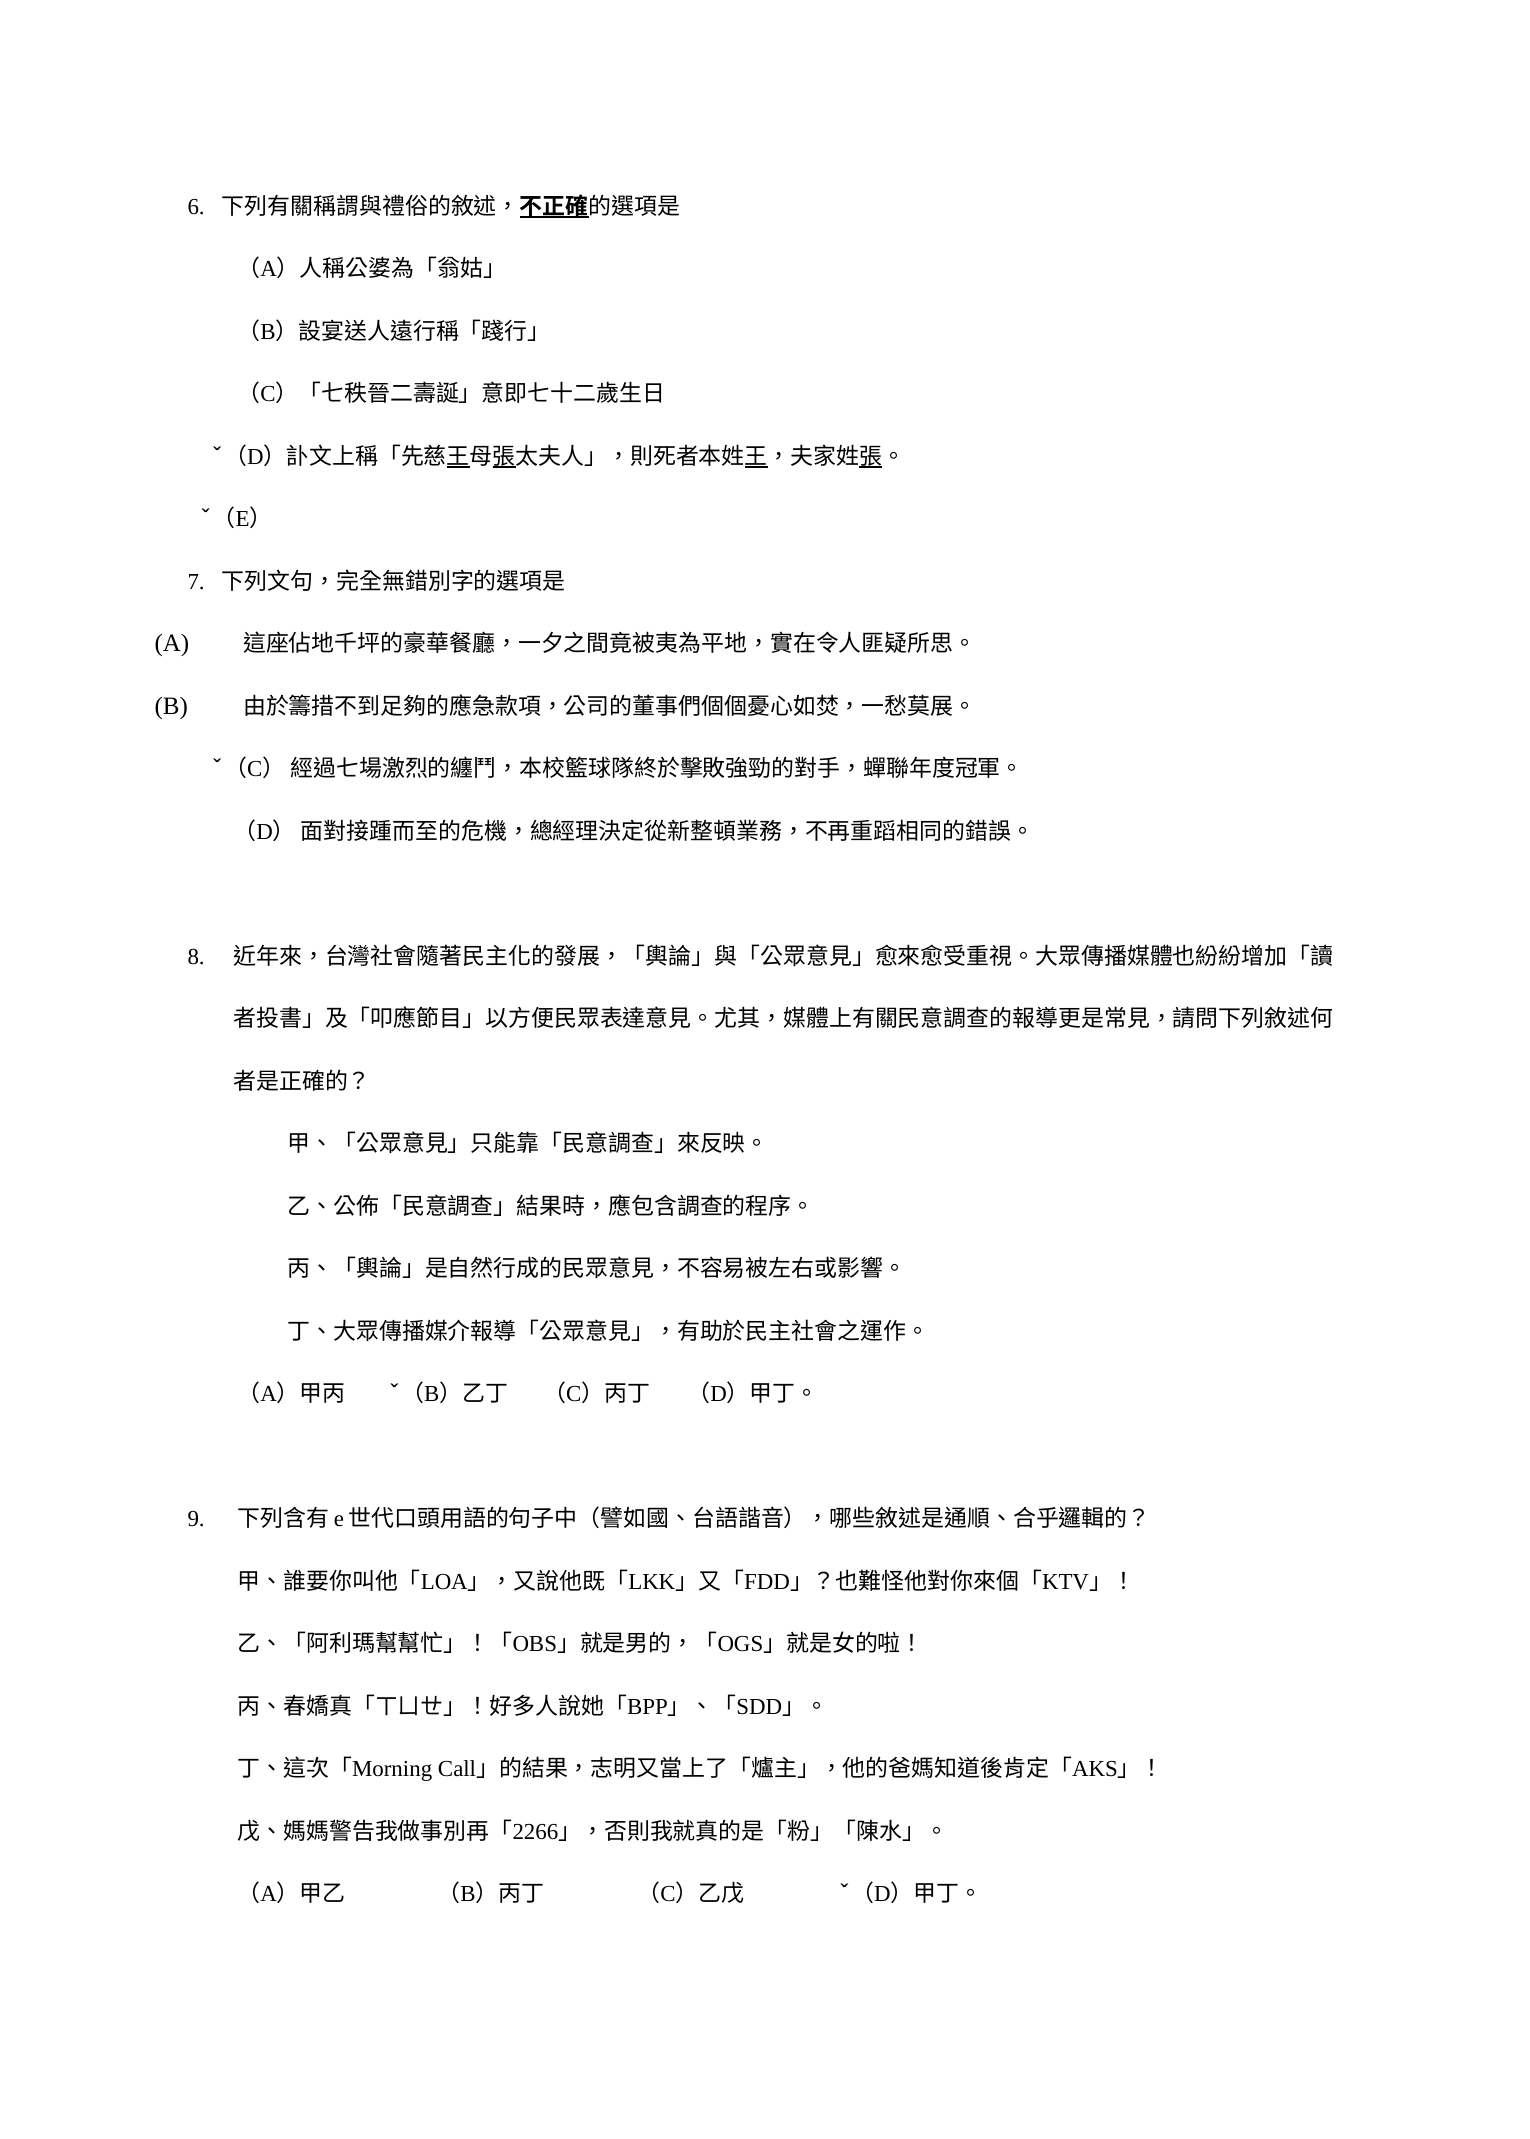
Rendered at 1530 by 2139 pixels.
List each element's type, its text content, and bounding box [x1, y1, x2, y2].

list 由於籌措不到足夠的應急款項，公司的董事們個個憂心如焚，一愁莫展。 [154, 663, 1342, 725]
text 8. 近年來，台灣社會隨著民主化的發展，「輿論」與「公眾意見」愈來愈受重視。大眾傳播媒體也紛紛增加「讀者投書」及「叩應節目」以方便民眾表達意見。尤其，媒體上有關民意調查的報導更是常見，請問下列敘述何者是正確的？ [187, 913, 1342, 1100]
text 丁、大眾傳播媒介報導「公眾意見」，有助於民主社會之運作。 [237, 1288, 1342, 1350]
text 乙、「阿利瑪幫幫忙」！「OBS」就是男的，「OGS」就是女的啦！ [237, 1600, 1342, 1663]
text （D） 面對接踵而至的危機，總經理決定從新整頓業務，不再重蹈相同的錯誤。 [187, 788, 1342, 850]
list 這座佔地千坪的豪華餐廳，一夕之間竟被夷為平地，實在令人匪疑所思。 [154, 600, 1342, 663]
text 甲、誰要你叫他「LOA」，又說他既「LKK」又「FDD」？也難怪他對你來個「KTV」！ [237, 1538, 1342, 1600]
text （A）人稱公婆為「翁姑」 [187, 225, 1342, 288]
text 戊、媽媽警告我做事別再「2266」，否則我就真的是「粉」「陳水」。 [237, 1788, 1342, 1850]
text ˇ（D）訃文上稱「先慈王母張太夫人」，則死者本姓王，夫家姓張。 [187, 413, 1342, 475]
text 乙、公佈「民意調查」結果時，應包含調查的程序。 [237, 1163, 1342, 1225]
text 甲、「公眾意見」只能靠「民意調查」來反映。 [237, 1100, 1342, 1163]
text 丙、春嬌真「ㄒㄩㄝ」！好多人說她「BPP」、「SDD」。 [237, 1663, 1342, 1725]
text 7. 下列文句，完全無錯別字的選項是 [187, 538, 1342, 600]
text 丙、「輿論」是自然行成的民眾意見，不容易被左右或影響。 [237, 1225, 1342, 1288]
text 丁、這次「Morning Call」的結果，志明又當上了「爐主」，他的爸媽知道後肯定「AKS」！ [237, 1725, 1342, 1788]
text （A）甲丙 ˇ（B）乙丁 （C）丙丁 （D）甲丁。 [187, 1350, 1342, 1413]
text ˇ（E） [187, 475, 1342, 538]
text 9. 下列含有e世代口頭用語的句子中（譬如國、台語諧音），哪些敘述是通順、合乎邏輯的？ [187, 1475, 1342, 1538]
text （C）「七秩晉二壽誕」意即七十二歲生日 [237, 350, 1342, 413]
text 6. 下列有關稱謂與禮俗的敘述，不正確的選項是 [187, 163, 1342, 225]
text （A）甲乙 （B）丙丁 （C）乙戊 ˇ（D）甲丁。 [187, 1850, 1342, 1913]
text （B）設宴送人遠行稱「踐行」 [237, 288, 1342, 350]
text ˇ（C） 經過七場激烈的纏鬥，本校籃球隊終於擊敗強勁的對手，蟬聯年度冠軍。 [187, 725, 1342, 788]
